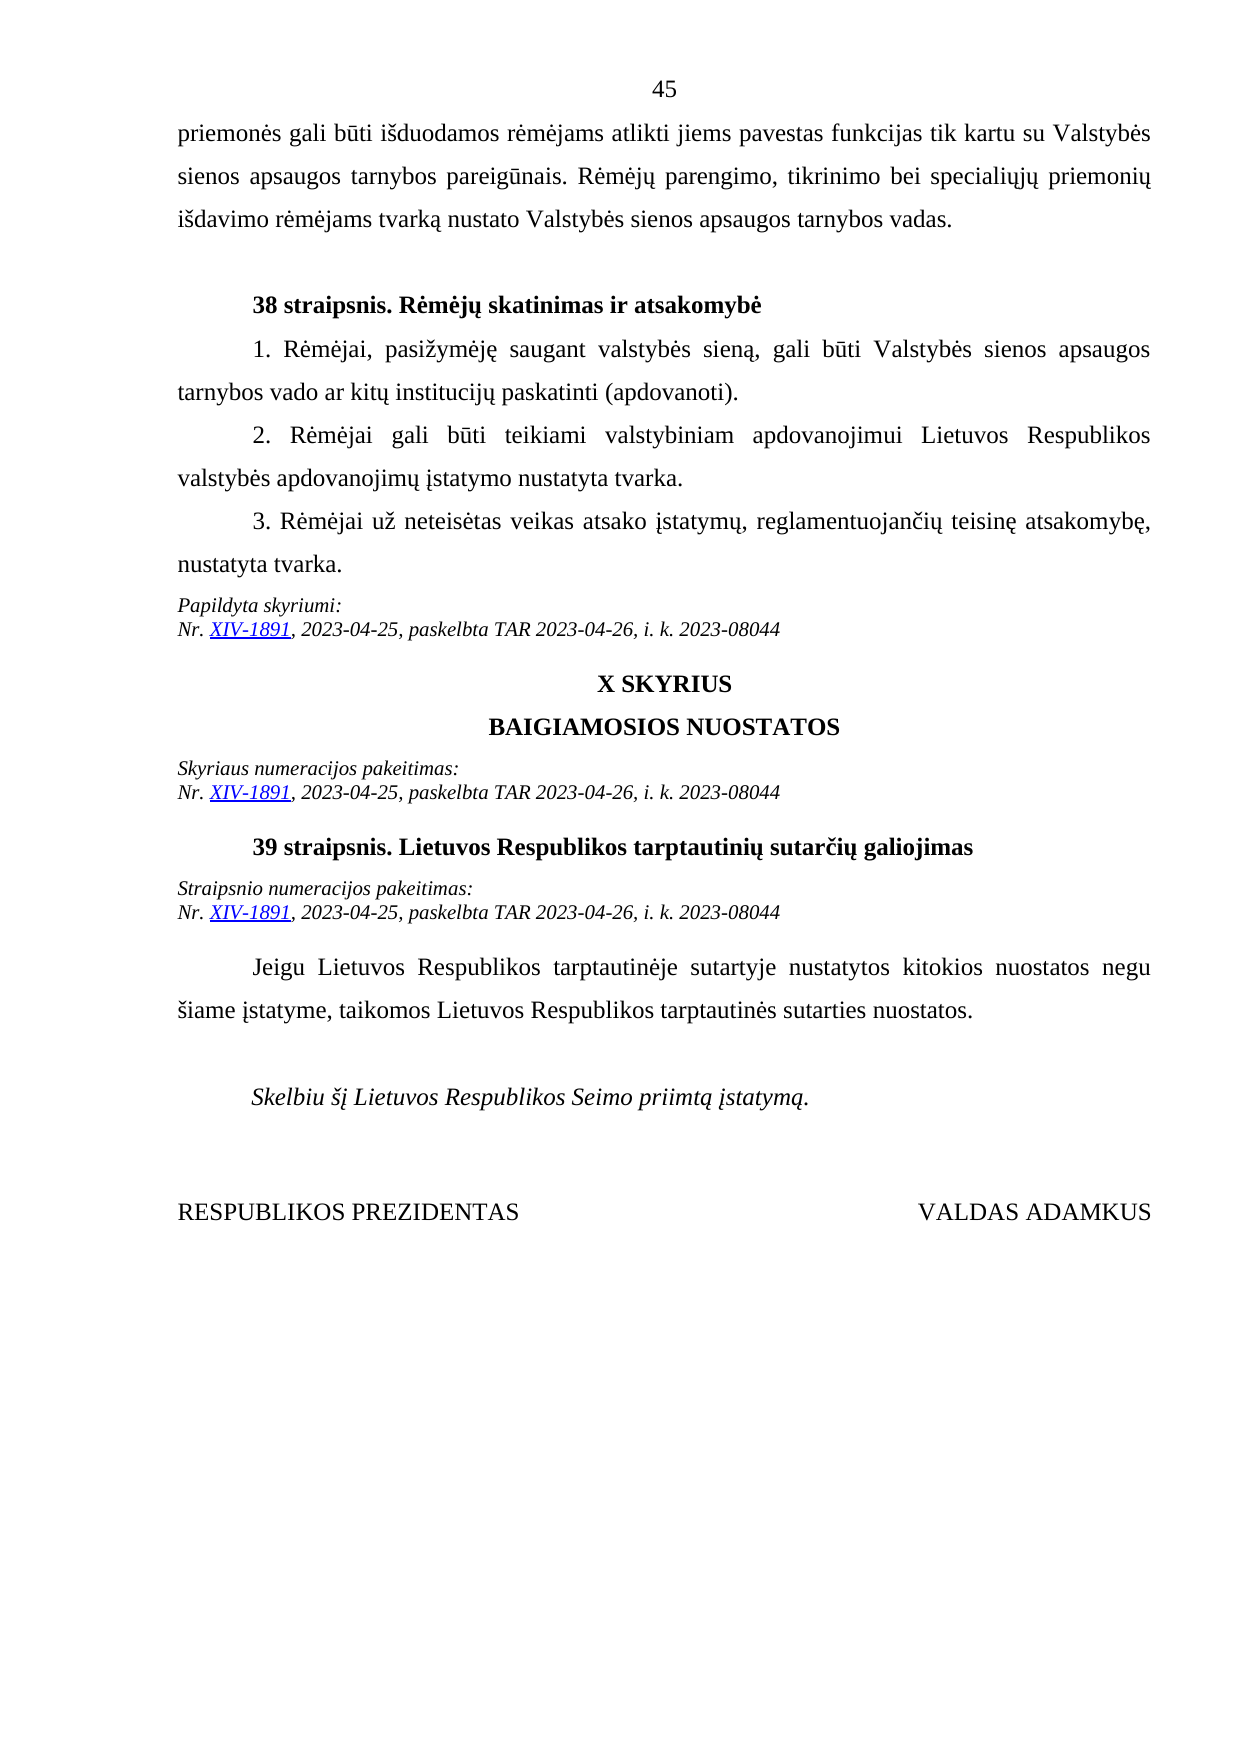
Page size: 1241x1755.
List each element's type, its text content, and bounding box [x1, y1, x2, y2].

text 38 straipsnis. Rėmėjų skatinimas ir atsakomybė [177, 291, 1152, 319]
text Jeigu Lietuvos Respublikos tarptautinėje sutartyje nustatytos kitokios nuostatos negu šiame įstatyme, taikomos Lietuvos Respublikos tarptautinės sutarties nuostatos. [177, 952, 1152, 1024]
text Nr. XIV-1891, 2023-04-25, paskelbta TAR 2023-04-26, i. k. 2023-08044 [177, 900, 1152, 924]
text priemonės gali būti išduodamos rėmėjams atlikti jiems pavestas funkcijas tik kartu su Valstybės sienos apsaugos tarnybos pareigūnais. Rėmėjų parengimo, tikrinimo bei specialiųjų priemonių išdavimo rėmėjams tvarką nustato Valstybės sienos apsaugos tarnybos vadas. [177, 118, 1152, 233]
text 1. Rėmėjai, pasižymėję saugant valstybės sieną, gali būti Valstybės sienos apsaugos tarnybos vado ar kitų institucijų paskatinti (apdovanoti). [177, 334, 1152, 406]
text Skyriaus numeracijos pakeitimas: [177, 756, 1152, 780]
text Skelbiu šį Lietuvos Respublikos Seimo priimtą įstatymą. [177, 1082, 1152, 1111]
text Nr. XIV-1891, 2023-04-25, paskelbta TAR 2023-04-26, i. k. 2023-08044 [177, 780, 1152, 804]
text RESPUBLIKOS PREZIDENTAS VALDAS ADAMKUS [177, 1197, 1152, 1226]
text Papildyta skyriumi: [177, 592, 1152, 617]
text 2. Rėmėjai gali būti teikiami valstybiniam apdovanojimui Lietuvos Respublikos valstybės apdovanojimų įstatymo nustatyta tvarka. [177, 420, 1152, 492]
text X SKYRIUS [177, 669, 1152, 698]
text Straipsnio numeracijos pakeitimas: [177, 876, 1152, 900]
text BAIGIAMOSIOS NUOSTATOS [177, 712, 1152, 741]
text 3. Rėmėjai už neteisėtas veikas atsako įstatymų, reglamentuojančių teisinę atsakomybę, nustatyta tvarka. [177, 506, 1152, 578]
text 39 straipsnis. Lietuvos Respublikos tarptautinių sutarčių galiojimas [177, 832, 1152, 861]
text Nr. XIV-1891, 2023-04-25, paskelbta TAR 2023-04-26, i. k. 2023-08044 [177, 617, 1152, 641]
